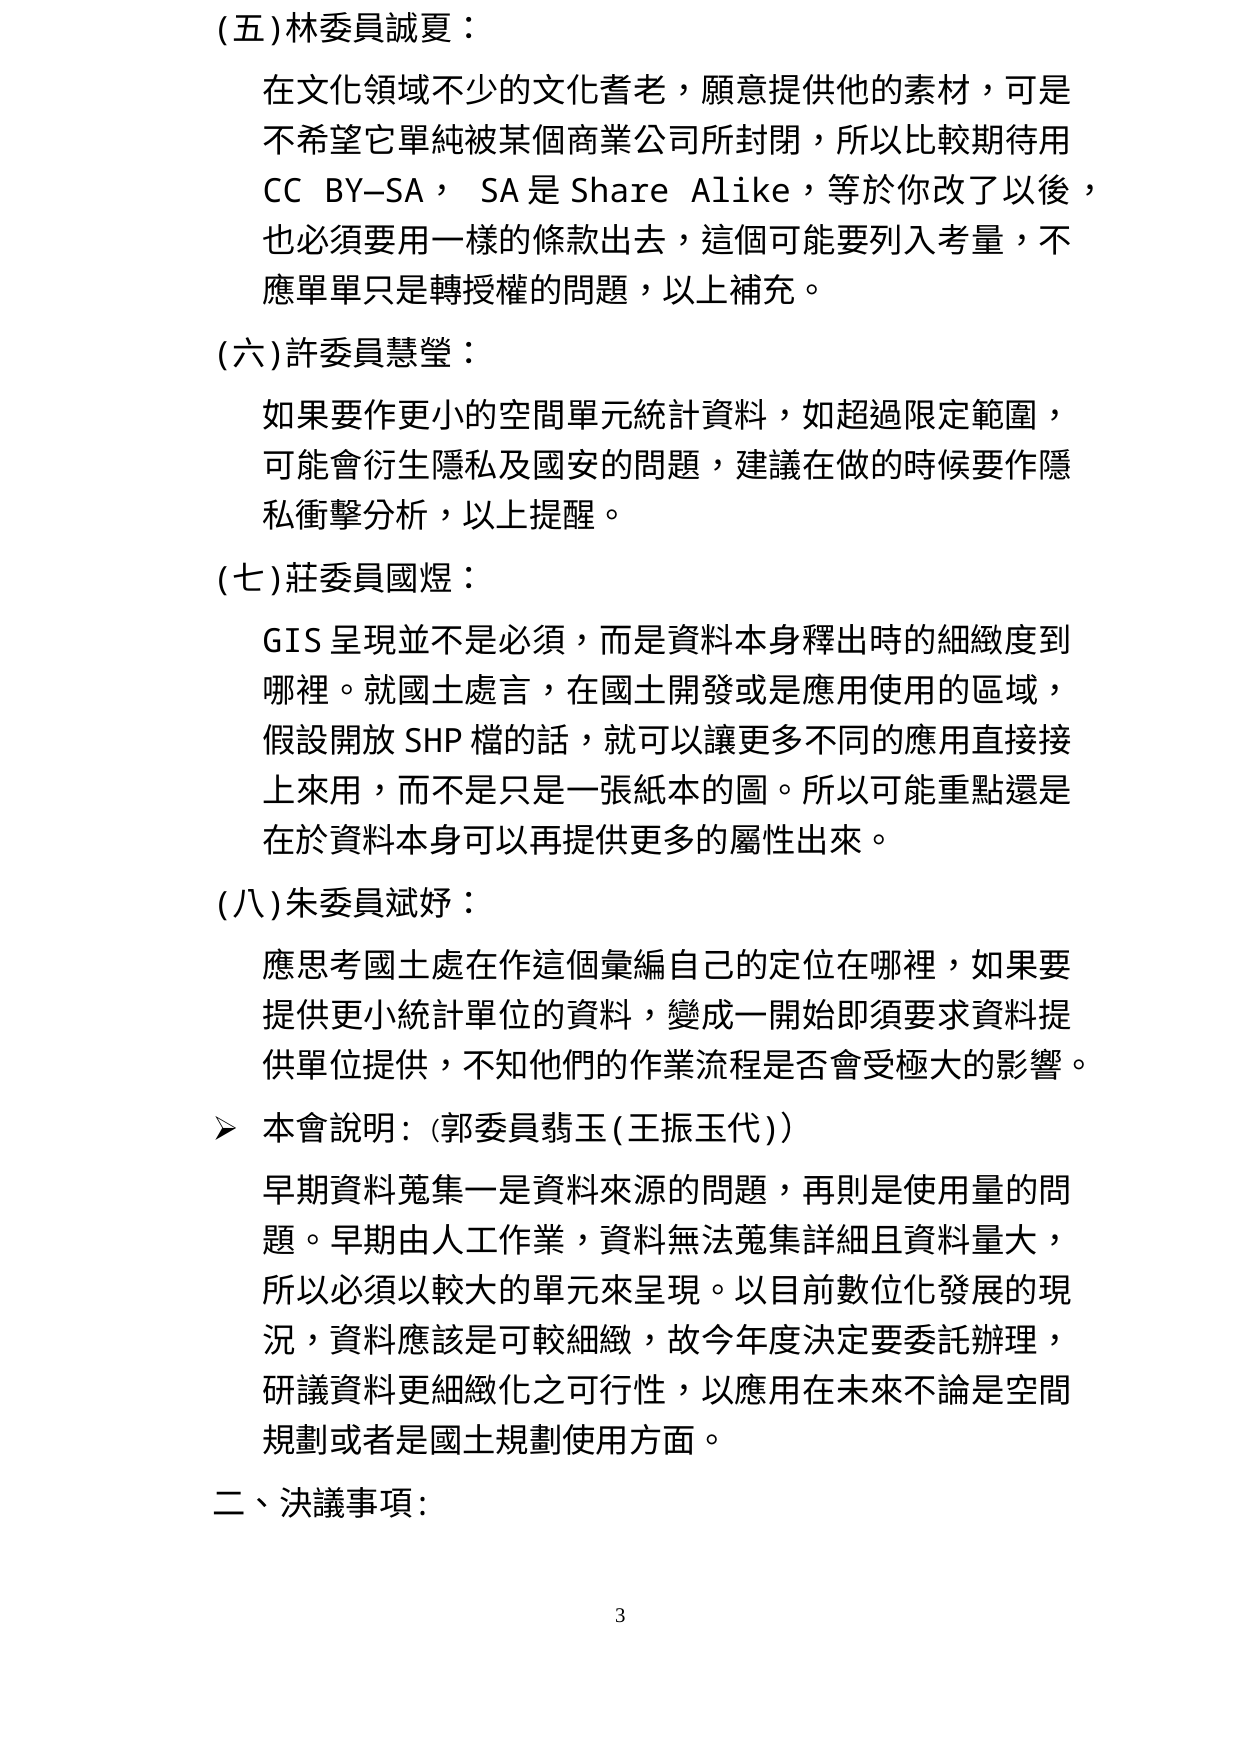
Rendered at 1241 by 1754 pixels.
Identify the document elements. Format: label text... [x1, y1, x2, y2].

text 在文化領域不少的文化耆老，願意提供他的素材，可是不希望它單純被某個商業公司所封閉，所以比較期待用CC BY—SA， SA是Share Alike，等於你改了以後，也必須要用一樣的條款出去，這個可能要列入考量，不應單單只是轉授權的問題，以上補充。 [262, 62, 1073, 312]
text 早期資料蒐集一是資料來源的問題，再則是使用量的問題。早期由人工作業，資料無法蒐集詳細且資料量大，所以必須以較大的單元來呈現。以目前數位化發展的現況，資料應該是可較細緻，故今年度決定要委託辦理，研議資料更細緻化之可行性，以應用在未來不論是空間規劃或者是國土規劃使用方面。 [262, 1162, 1073, 1462]
text GIS呈現並不是必須，而是資料本身釋出時的細緻度到哪裡。就國土處言，在國土開發或是應用使用的區域，假設開放SHP檔的話，就可以讓更多不同的應用直接接上來用，而不是只是一張紙本的圖。所以可能重點還是在於資料本身可以再提供更多的屬性出來。 [262, 612, 1073, 862]
text 二、決議事項: [212, 1475, 1073, 1525]
text (八)朱委員斌妤： [212, 875, 1073, 925]
list 本會說明:（郭委員翡玉(王振玉代)） [212, 1100, 1073, 1150]
text (五)林委員誠夏： [212, 0, 1073, 50]
text 應思考國土處在作這個彙編自己的定位在哪裡，如果要提供更小統計單位的資料，變成一開始即須要求資料提供單位提供，不知他們的作業流程是否會受極大的影響。 [262, 937, 1073, 1087]
text 如果要作更小的空間單元統計資料，如超過限定範圍，可能會衍生隱私及國安的問題，建議在做的時候要作隱私衝擊分析，以上提醒。 [262, 387, 1073, 537]
text (七)莊委員國煜： [212, 550, 1073, 600]
text (六)許委員慧瑩： [212, 325, 1073, 375]
